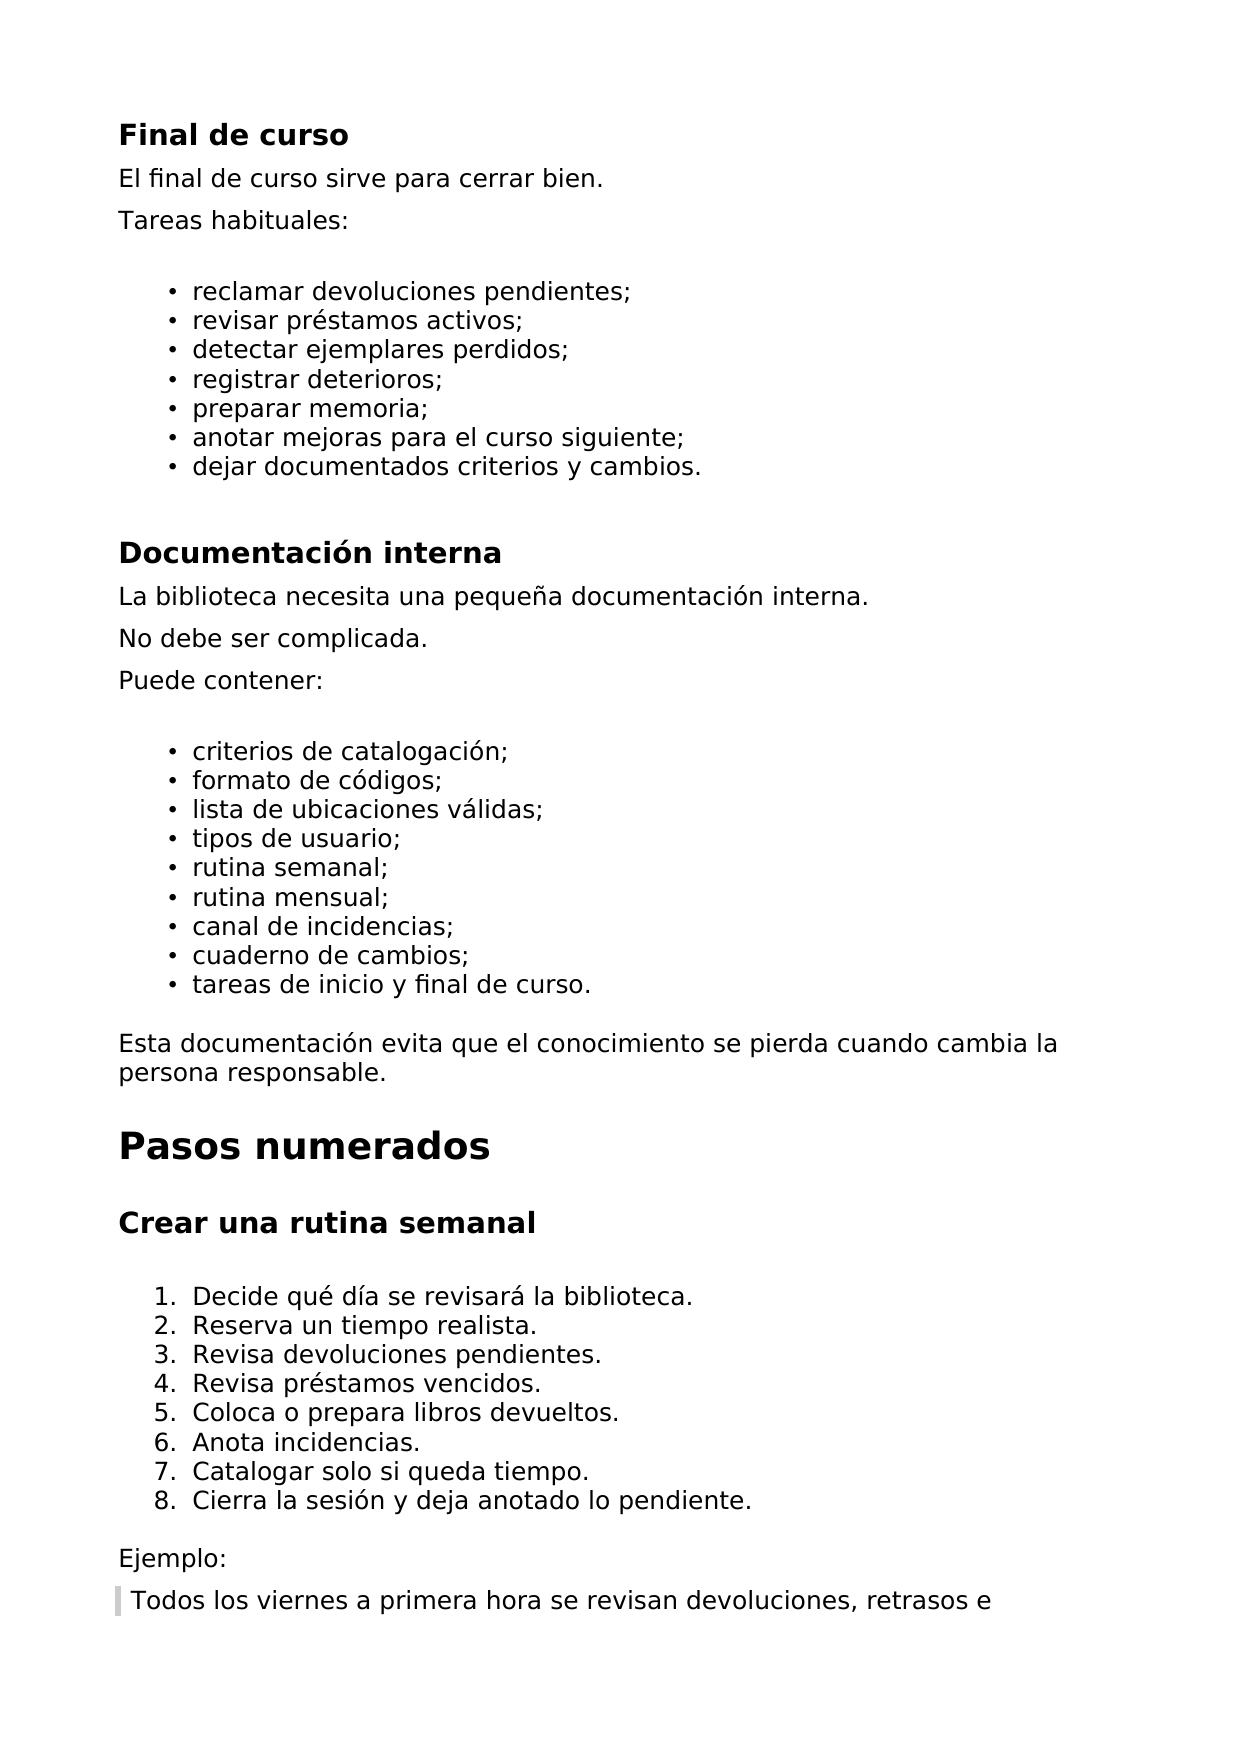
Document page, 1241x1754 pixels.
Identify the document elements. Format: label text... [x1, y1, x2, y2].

list tareas de inicio y final de curso. [177, 970, 1122, 999]
text Ejemplo: [118, 1545, 1122, 1574]
list Revisa devoluciones pendientes. [177, 1340, 1122, 1369]
list cuaderno de cambios; [177, 941, 1122, 970]
list rutina mensual; [177, 883, 1122, 912]
list anotar mejoras para el curso siguiente; [177, 423, 1122, 452]
list tipos de usuario; [177, 824, 1122, 854]
list Cierra la sesión y deja anotado lo pendiente. [177, 1486, 1122, 1515]
list preparar memoria; [177, 394, 1122, 423]
list Decide qué día se revisará la biblioteca. [177, 1282, 1122, 1311]
text Esta documentación evita que el conocimiento se pierda cuando cambia la persona responsable. [118, 1029, 1122, 1087]
text Tareas habituales: [118, 206, 1122, 235]
list dejar documentados criterios y cambios. [177, 452, 1122, 482]
list reclamar devoluciones pendientes; [177, 277, 1122, 307]
text Puede contener: [118, 666, 1122, 695]
list formato de códigos; [177, 766, 1122, 795]
list Coloca o prepara libros devueltos. [177, 1398, 1122, 1428]
list lista de ubicaciones válidas; [177, 795, 1122, 824]
list rutina semanal; [177, 854, 1122, 883]
list Anota incidencias. [177, 1428, 1122, 1457]
text La biblioteca necesita una pequeña documentación interna. [118, 582, 1122, 612]
list registrar deterioros; [177, 365, 1122, 394]
list Catalogar solo si queda tiempo. [177, 1457, 1122, 1486]
subtitle Final de curso [118, 118, 1122, 152]
text No debe ser complicada. [118, 624, 1122, 653]
list criterios de catalogación; [177, 737, 1122, 766]
subtitle Pasos numerados [118, 1125, 1122, 1168]
list detectar ejemplares perdidos; [177, 336, 1122, 365]
subtitle Crear una rutina semanal [118, 1206, 1122, 1240]
table_header Todos los viernes a primera hora se revisan devoluciones, retrasos e [121, 1586, 1122, 1616]
list canal de incidencias; [177, 912, 1122, 941]
list revisar préstamos activos; [177, 307, 1122, 336]
list Reserva un tiempo realista. [177, 1311, 1122, 1340]
text El final de curso sirve para cerrar bien. [118, 164, 1122, 194]
list Revisa préstamos vencidos. [177, 1369, 1122, 1398]
subtitle Documentación interna [118, 536, 1122, 570]
